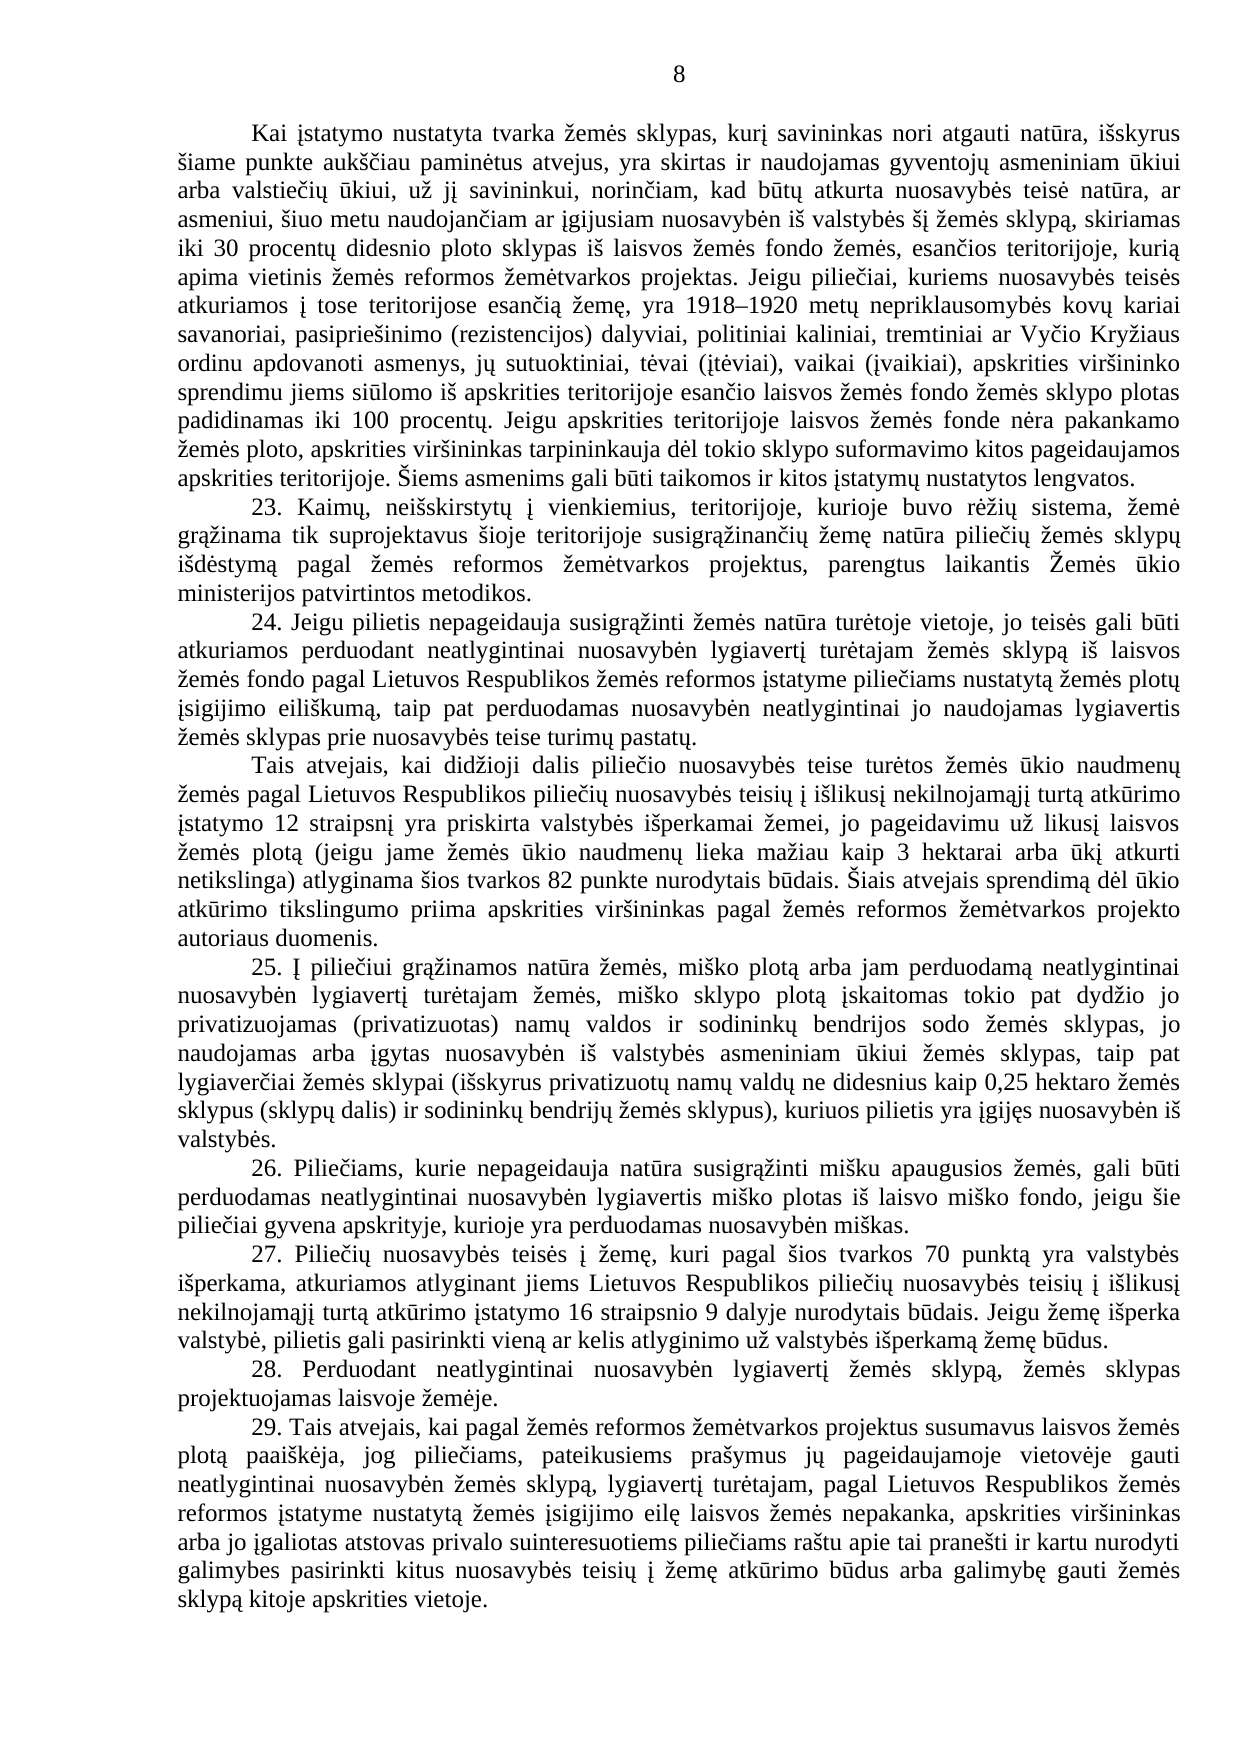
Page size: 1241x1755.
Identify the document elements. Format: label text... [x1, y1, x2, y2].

text 24. Jeigu pilietis nepageidauja susigrąžinti žemės natūra turėtoje vietoje, jo teisės gali būti atkuriamos perduodant neatlygintinai nuosavybėn lygiavertį turėtajam žemės sklypą iš laisvos žemės fondo pagal Lietuvos Respublikos žemės reformos įstatyme piliečiams nustatytą žemės plotų įsigijimo eiliškumą, taip pat perduodamas nuosavybėn neatlygintinai jo naudojamas lygiavertis žemės sklypas prie nuosavybės teise turimų pastatų. [177, 607, 1181, 751]
text 26. Piliečiams, kurie nepageidauja natūra susigrąžinti mišku apaugusios žemės, gali būti perduodamas neatlygintinai nuosavybėn lygiavertis miško plotas iš laisvo miško fondo, jeigu šie piliečiai gyvena apskrityje, kurioje yra perduodamas nuosavybėn miškas. [177, 1153, 1181, 1239]
text Tais atvejais, kai didžioji dalis piliečio nuosavybės teise turėtos žemės ūkio naudmenų žemės pagal Lietuvos Respublikos piliečių nuosavybės teisių į išlikusį nekilnojamąjį turtą atkūrimo įstatymo 12 straipsnį yra priskirta valstybės išperkamai žemei, jo pageidavimu už likusį laisvos žemės plotą (jeigu jame žemės ūkio naudmenų lieka mažiau kaip 3 hektarai arba ūkį atkurti netikslinga) atlyginama šios tvarkos 82 punkte nurodytais būdais. Šiais atvejais sprendimą dėl ūkio atkūrimo tikslingumo priima apskrities viršininkas pagal žemės reformos žemėtvarkos projekto autoriaus duomenis. [177, 751, 1181, 952]
text 25. Į piliečiui grąžinamos natūra žemės, miško plotą arba jam perduodamą neatlygintinai nuosavybėn lygiavertį turėtajam žemės, miško sklypo plotą įskaitomas tokio pat dydžio jo privatizuojamas (privatizuotas) namų valdos ir sodininkų bendrijos sodo žemės sklypas, jo naudojamas arba įgytas nuosavybėn iš valstybės asmeniniam ūkiui žemės sklypas, taip pat lygiaverčiai žemės sklypai (išskyrus privatizuotų namų valdų ne didesnius kaip 0,25 hektaro žemės sklypus (sklypų dalis) ir sodininkų bendrijų žemės sklypus), kuriuos pilietis yra įgijęs nuosavybėn iš valstybės. [177, 952, 1181, 1153]
text 23. Kaimų, neišskirstytų į vienkiemius, teritorijoje, kurioje buvo rėžių sistema, žemė grąžinama tik suprojektavus šioje teritorijoje susigrąžinančių žemę natūra piliečių žemės sklypų išdėstymą pagal žemės reformos žemėtvarkos projektus, parengtus laikantis Žemės ūkio ministerijos patvirtintos metodikos. [177, 492, 1181, 607]
text Kai įstatymo nustatyta tvarka žemės sklypas, kurį savininkas nori atgauti natūra, išskyrus šiame punkte aukščiau paminėtus atvejus, yra skirtas ir naudojamas gyventojų asmeniniam ūkiui arba valstiečių ūkiui, už jį savininkui, norinčiam, kad būtų atkurta nuosavybės teisė natūra, ar asmeniui, šiuo metu naudojančiam ar įgijusiam nuosavybėn iš valstybės šį žemės sklypą, skiriamas iki 30 procentų didesnio ploto sklypas iš laisvos žemės fondo žemės, esančios teritorijoje, kurią apima vietinis žemės reformos žemėtvarkos projektas. Jeigu piliečiai, kuriems nuosavybės teisės atkuriamos į tose teritorijose esančią žemę, yra 1918–1920 metų nepriklausomybės kovų kariai savanoriai, pasipriešinimo (rezistencijos) dalyviai, politiniai kaliniai, tremtiniai ar Vyčio Kryžiaus ordinu apdovanoti asmenys, jų sutuoktiniai, tėvai (įtėviai), vaikai (įvaikiai), apskrities viršininko sprendimu jiems siūlomo iš apskrities teritorijoje esančio laisvos žemės fondo žemės sklypo plotas padidinamas iki 100 procentų. Jeigu apskrities teritorijoje laisvos žemės fonde nėra pakankamo žemės ploto, apskrities viršininkas tarpininkauja dėl tokio sklypo suformavimo kitos pageidaujamos apskrities teritorijoje. Šiems asmenims gali būti taikomos ir kitos įstatymų nustatytos lengvatos. [177, 118, 1181, 492]
text 27. Piliečių nuosavybės teisės į žemę, kuri pagal šios tvarkos 70 punktą yra valstybės išperkama, atkuriamos atlyginant jiems Lietuvos Respublikos piliečių nuosavybės teisių į išlikusį nekilnojamąjį turtą atkūrimo įstatymo 16 straipsnio 9 dalyje nurodytais būdais. Jeigu žemę išperka valstybė, pilietis gali pasirinkti vieną ar kelis atlyginimo už valstybės išperkamą žemę būdus. [177, 1239, 1181, 1354]
text 28. Perduodant neatlygintinai nuosavybėn lygiavertį žemės sklypą, žemės sklypas projektuojamas laisvoje žemėje. [177, 1354, 1181, 1412]
text 29. Tais atvejais, kai pagal žemės reformos žemėtvarkos projektus susumavus laisvos žemės plotą paaiškėja, jog piliečiams, pateikusiems prašymus jų pageidaujamoje vietovėje gauti neatlygintinai nuosavybėn žemės sklypą, lygiavertį turėtajam, pagal Lietuvos Respublikos žemės reformos įstatyme nustatytą žemės įsigijimo eilę laisvos žemės nepakanka, apskrities viršininkas arba jo įgaliotas atstovas privalo suinteresuotiems piliečiams raštu apie tai pranešti ir kartu nurodyti galimybes pasirinkti kitus nuosavybės teisių į žemę atkūrimo būdus arba galimybę gauti žemės sklypą kitoje apskrities vietoje. [177, 1412, 1181, 1613]
